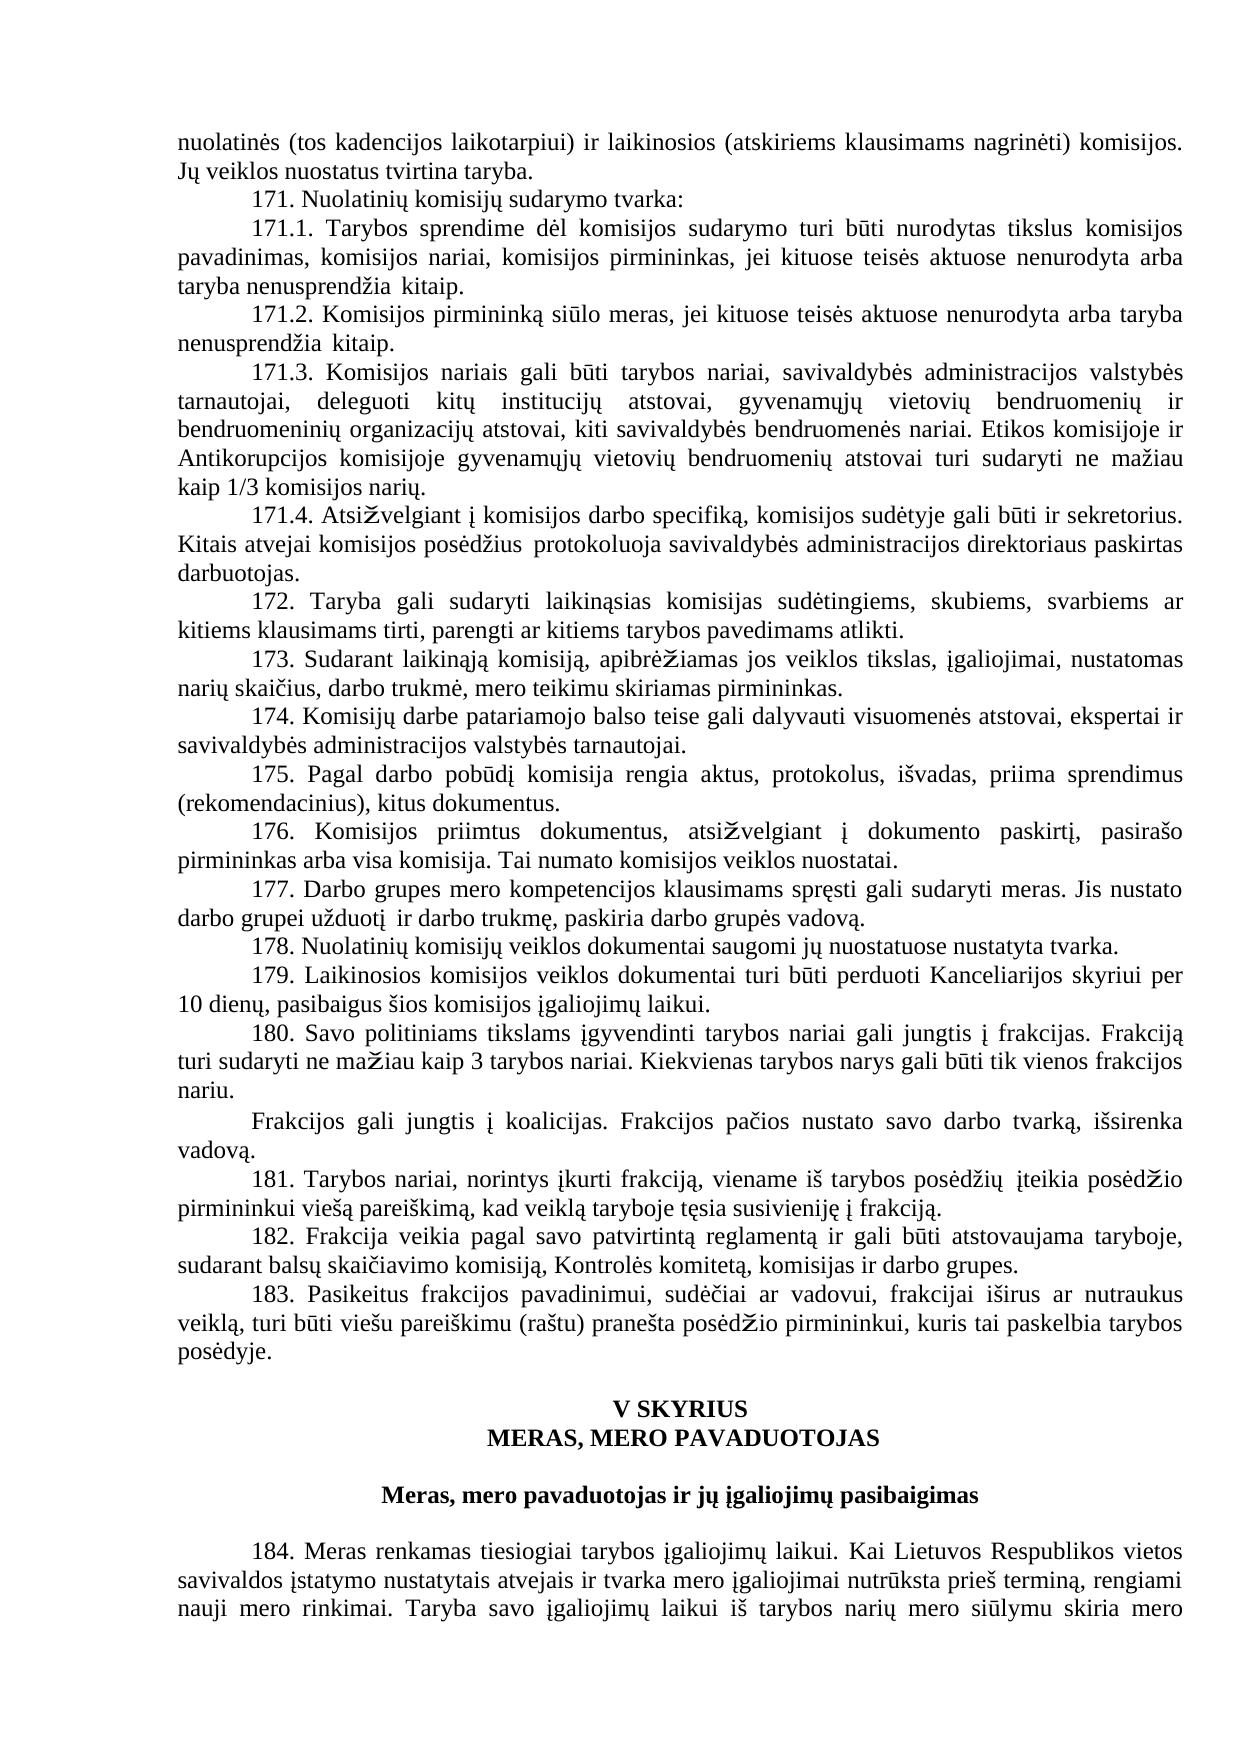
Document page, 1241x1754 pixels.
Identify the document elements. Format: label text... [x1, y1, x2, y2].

text 182. Frakcija veikia pagal savo patvirtintą reglamentą ir gali būti atstovaujama taryboje, sudarant balsų skaičiavimo komisiją, Kontrolės komitetą, komisijas ir darbo grupes. [177, 1221, 1183, 1279]
text 172. Taryba gali sudaryti laikinąsias komisijas sudėtingiems, skubiems, svarbiems ar kitiems klausimams tirti, parengti ar kitiems tarybos pavedimams atlikti. [177, 587, 1183, 644]
text 176. Komisijos priimtus dokumentus, atsižvelgiant į dokumento paskirtį, pasirašo pirmininkas arba visa komisija. Tai numato komisijos veiklos nuostatai. [177, 816, 1183, 874]
text 171.4. Atsižvelgiant į komisijos darbo specifiką, komisijos sudėtyje gali būti ir sekretorius. Kitais atvejai komisijos posėdžius protokoluoja savivaldybės administracijos direktoriaus paskirtas darbuotojas. [177, 501, 1183, 587]
text 183. Pasikeitus frakcijos pavadinimui, sudėčiai ar vadovui, frakcijai iširus ar nutraukus veiklą, turi būti viešu pareiškimu (raštu) pranešta posėdžio pirmininkui, kuris tai paskelbia tarybos posėdyje. [177, 1279, 1183, 1365]
text Frakcijos gali jungtis į koalicijas. Frakcijos pačios nustato savo darbo tvarką, išsirenka vadovą. [177, 1106, 1183, 1164]
text nuolatinės (tos kadencijos laikotarpiui) ir laikinosios (atskiriems klausimams nagrinėti) komisijos. Jų veiklos nuostatus tvirtina taryba. [177, 127, 1183, 185]
text 178. Nuolatinių komisijų veiklos dokumentai saugomi jų nuostatuose nustatyta tvarka. [177, 931, 1183, 960]
text 181. Tarybos nariai, norintys įkurti frakciją, viename iš tarybos posėdžių įteikia posėdžio pirmininkui viešą pareiškimą, kad veiklą taryboje tęsia susivieniję į frakciją. [177, 1164, 1183, 1221]
text 175. Pagal darbo pobūdį komisija rengia aktus, protokolus, išvadas, priima sprendimus (rekomendacinius), kitus dokumentus. [177, 759, 1183, 816]
text 180. Savo politiniams tikslams įgyvendinti tarybos nariai gali jungtis į frakcijas. Frakciją turi sudaryti ne mažiau kaip 3 tarybos nariai. Kiekvienas tarybos narys gali būti tik vienos frakcijos nariu. [177, 1018, 1183, 1104]
text 174. Komisijų darbe patariamojo balso teise gali dalyvauti visuomenės atstovai, ekspertai ir savivaldybės administracijos valstybės tarnautojai. [177, 701, 1183, 759]
text 177. Darbo grupes mero kompetencijos klausimams spręsti gali sudaryti meras. Jis nustato darbo grupei užduotį ir darbo trukmę, paskiria darbo grupės vadovą. [177, 874, 1183, 931]
text 179. Laikinosios komisijos veiklos dokumentai turi būti perduoti Kanceliarijos skyriui per 10 dienų, pasibaigus šios komisijos įgaliojimų laikui. [177, 960, 1183, 1018]
text 171.1. Tarybos sprendime dėl komisijos sudarymo turi būti nurodytas tikslus komisijos pavadinimas, komisijos nariai, komisijos pirmininkas, jei kituose teisės aktuose nenurodyta arba taryba nenusprendžia kitaip. [177, 213, 1183, 299]
text 171.3. Komisijos nariais gali būti tarybos nariai, savivaldybės administracijos valstybės tarnautojai, deleguoti kitų institucijų atstovai, gyvenamųjų vietovių bendruomenių ir bendruomeninių organizacijų atstovai, kiti savivaldybės bendruomenės nariai. Etikos komisijoje ir Antikorupcijos komisijoje gyvenamųjų vietovių bendruomenių atstovai turi sudaryti ne mažiau kaip 1/3 komisijos narių. [177, 357, 1183, 501]
text Meras, mero pavaduotojas ir jų įgaliojimų pasibaigimas [177, 1480, 1183, 1509]
text 173. Sudarant laikinąją komisiją, apibrėžiamas jos veiklos tikslas, įgaliojimai, nustatomas narių skaičius, darbo trukmė, mero teikimu skiriamas pirmininkas. [177, 644, 1183, 701]
text 184. Meras renkamas tiesiogiai tarybos įgaliojimų laikui. Kai Lietuvos Respublikos vietos savivaldos įstatymo nustatytais atvejais ir tvarka mero įgaliojimai nutrūksta prieš terminą, rengiami nauji mero rinkimai. Taryba savo įgaliojimų laikui iš tarybos narių mero siūlymu skiria mero [177, 1536, 1183, 1622]
text MERAS, MERO PAVADUOTOJAS [177, 1423, 1183, 1451]
text 171.2. Komisijos pirmininką siūlo meras, jei kituose teisės aktuose nenurodyta arba taryba nenusprendžia kitaip. [177, 299, 1183, 357]
text 171. Nuolatinių komisijų sudarymo tvarka: [177, 185, 1183, 213]
text V SKYRIUS [177, 1394, 1183, 1423]
